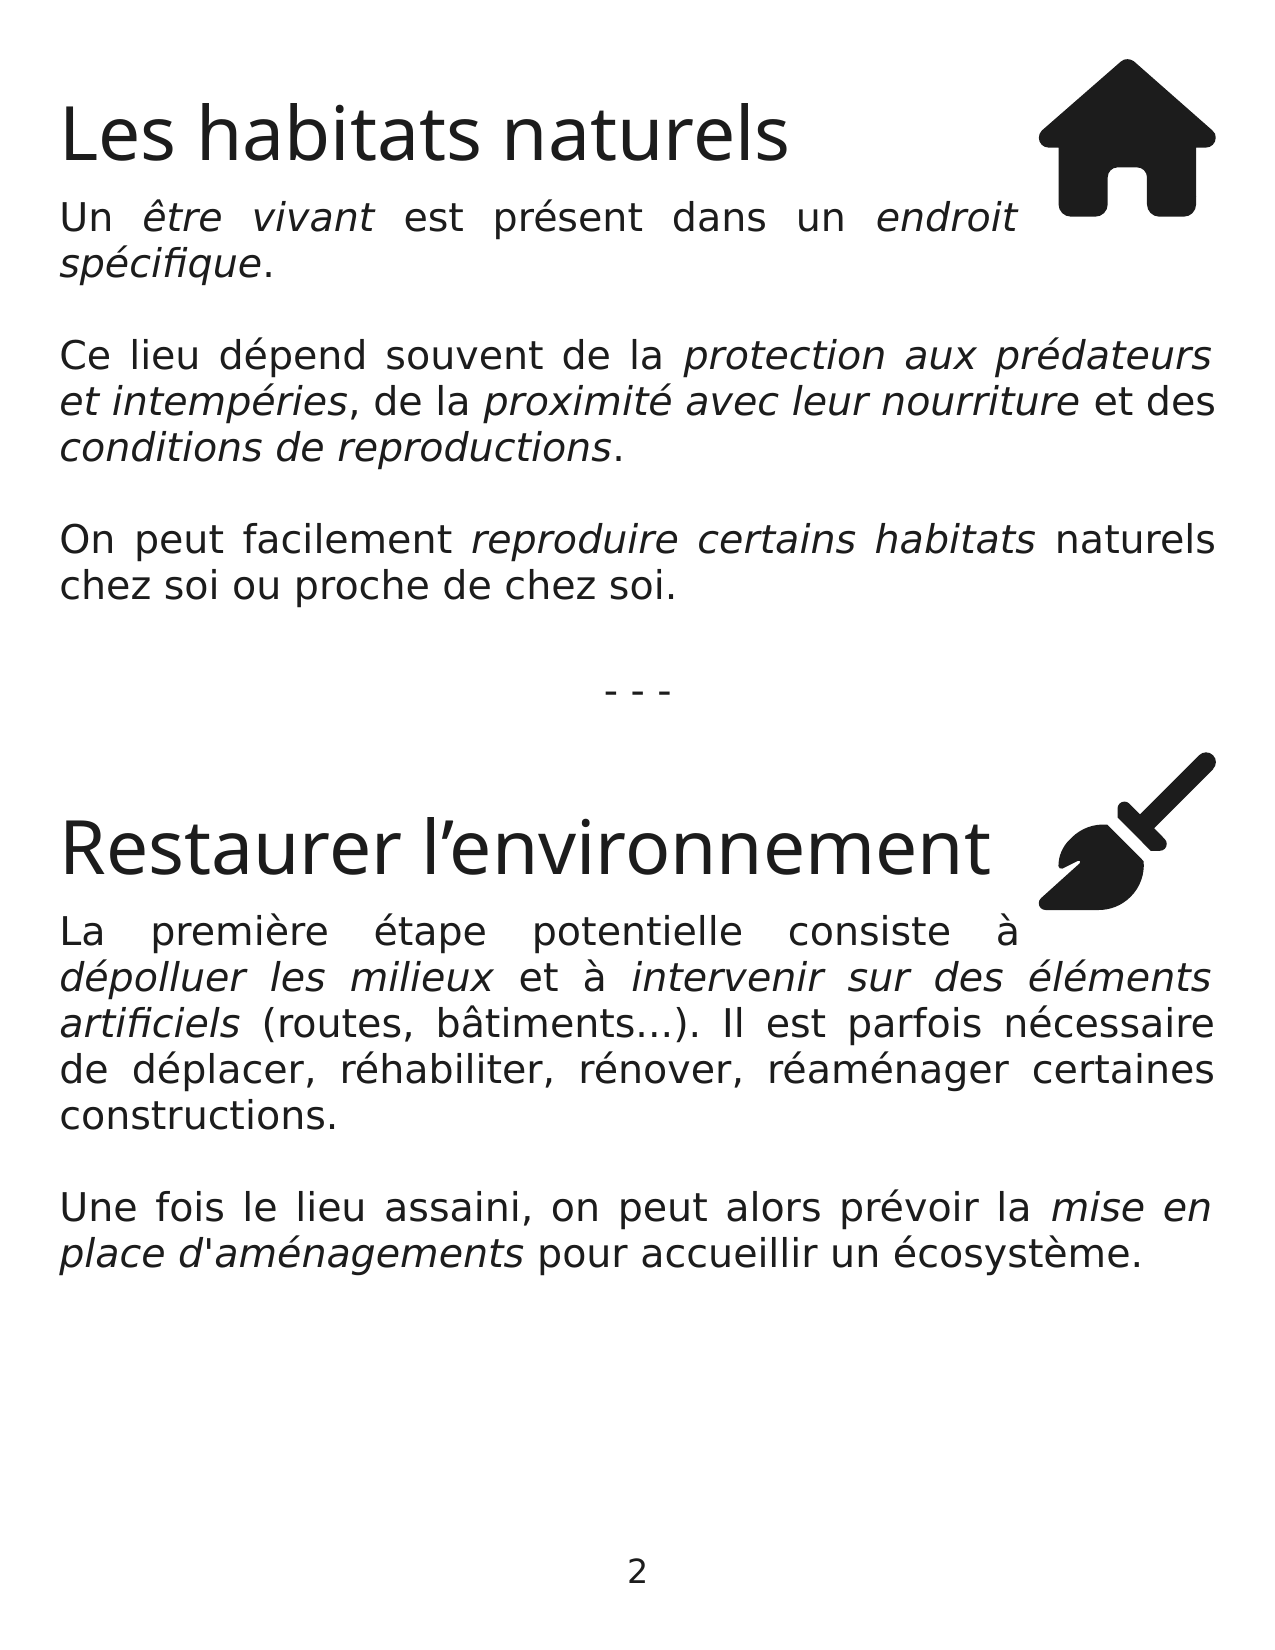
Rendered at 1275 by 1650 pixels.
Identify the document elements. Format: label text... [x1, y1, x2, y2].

text La première étape potentielle consiste à dépolluer les milieux et à intervenir sur des éléments artificiels (routes, bâtiments...). Il est parfois nécessaire de déplacer, réhabiliter, rénover, réaménager certaines constructions. [59, 909, 1216, 1139]
subtitle [1157, 80, 1216, 133]
text Ce lieu dépend souvent de la protection aux prédateurs et intempéries, de la proximité avec leur nourriture et des conditions de reproductions. [59, 333, 1216, 471]
subtitle Les habitats naturels [59, 80, 1098, 182]
subtitle [1108, 168, 1146, 182]
text - - - [59, 668, 1216, 714]
subtitle Restaurer l’environnement [59, 794, 1216, 896]
text Une fois le lieu assaini, on peut alors prévoir la mise en place d'aménagements pour accueillir un écosystème. [59, 1185, 1216, 1277]
subtitle [1197, 142, 1216, 182]
text Un être vivant est présent dans un endroit spécifique. [59, 194, 1216, 287]
text On peut facilement reproduire certains habitats naturels chez soi ou proche de chez soi. [59, 517, 1216, 609]
